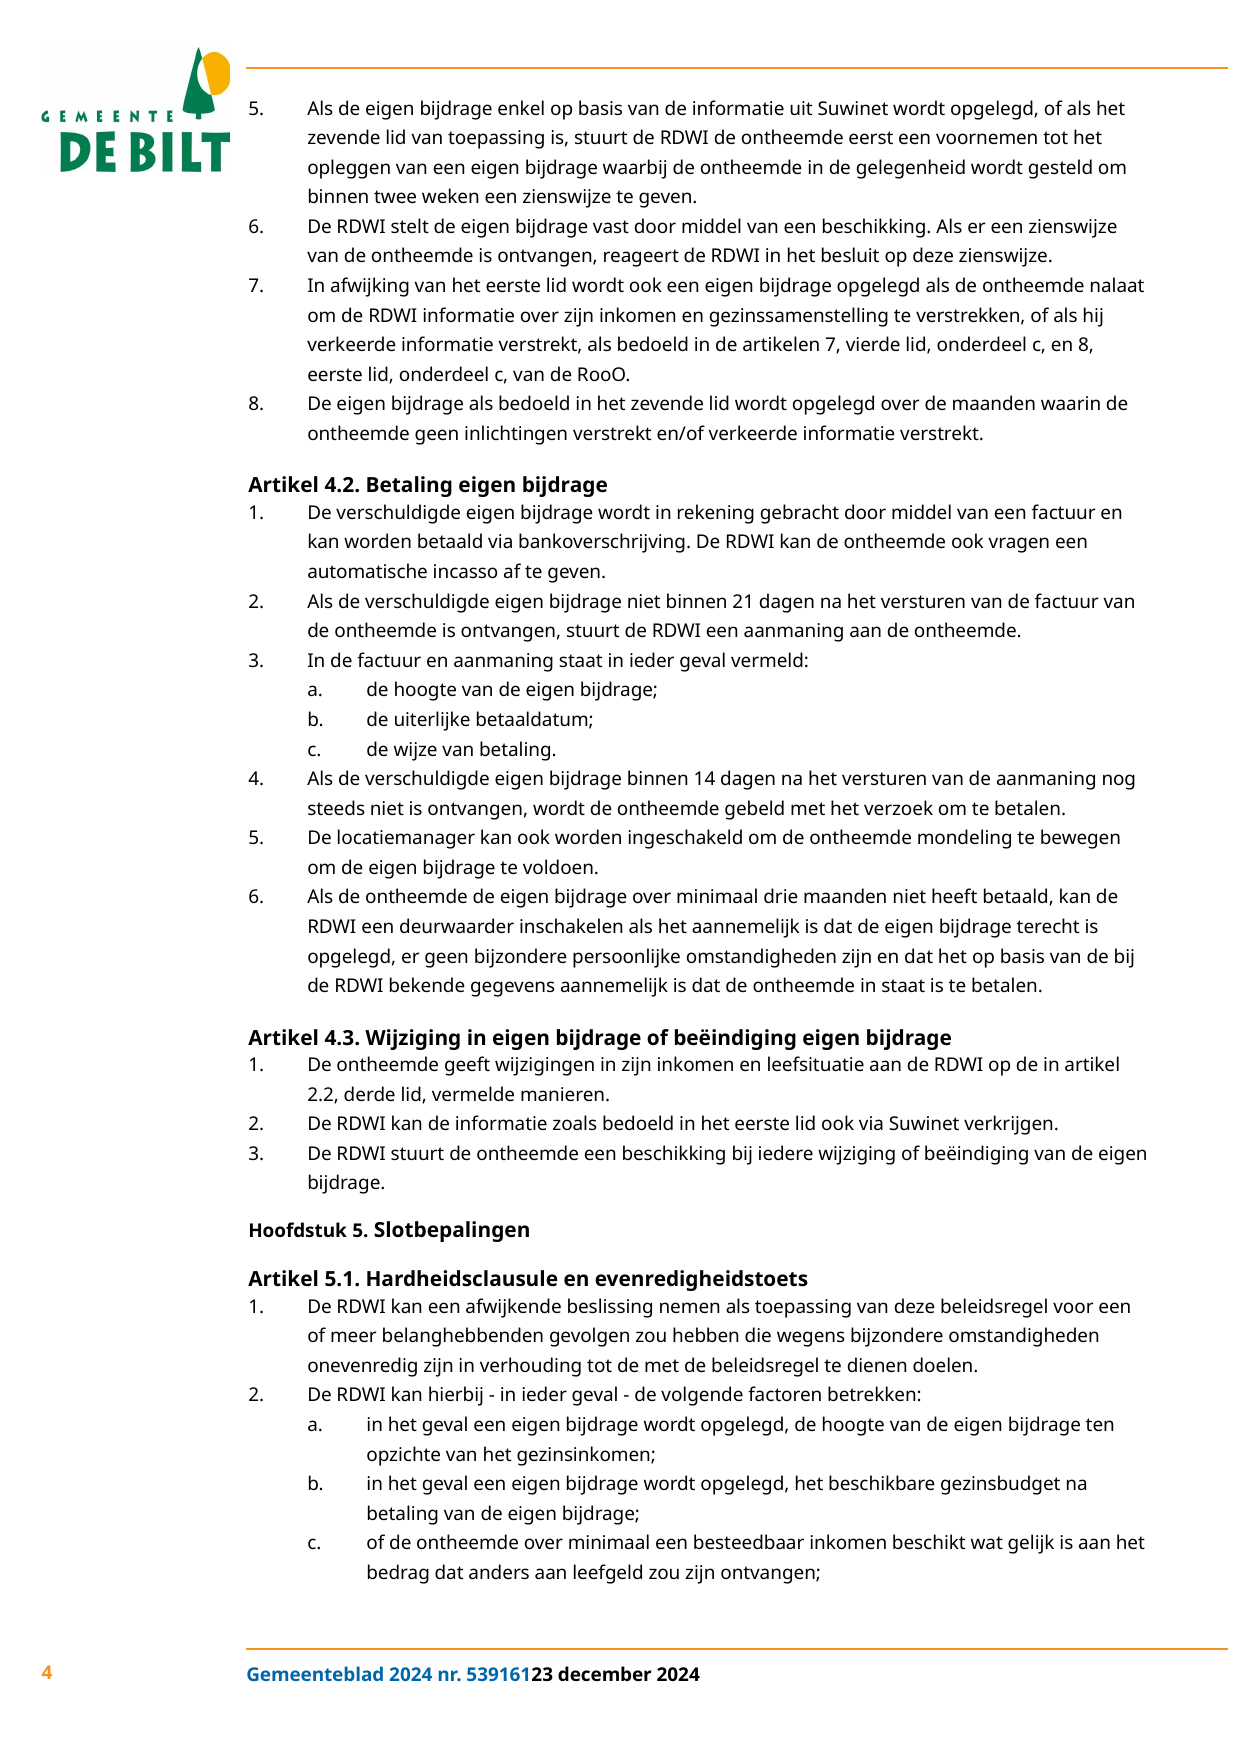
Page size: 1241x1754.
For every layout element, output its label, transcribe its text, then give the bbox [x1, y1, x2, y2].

list De ontheemde geeft wijzigingen in zijn inkomen en leefsituatie aan de RDWI op de in artikel 2.2, derde lid, vermelde manieren. [248, 1051, 1152, 1107]
list De RDWI stelt de eigen bijdrage vast door middel van een beschikking. Als er een zienswijze van de ontheemde is ontvangen, reageert de RDWI in het besluit op deze zienswijze. [248, 213, 1152, 268]
list de wijze van betaling. [307, 736, 1152, 761]
list Als de eigen bijdrage enkel op basis van de informatie uit Suwinet wordt opgelegd, of als het zevende lid van toepassing is, stuurt de RDWI de ontheemde eerst een voornemen tot het opleggen van een eigen bijdrage waarbij de ontheemde in de gelegenheid wordt gesteld om binnen twee weken een zienswijze te geven. [248, 95, 1152, 209]
list de hoogte van de eigen bijdrage; [307, 677, 1152, 702]
list of de ontheemde over minimaal een besteedbaar inkomen beschikt wat gelijk is aan het bedrag dat anders aan leefgeld zou zijn ontvangen; [307, 1529, 1152, 1585]
picture [41, 47, 231, 172]
text Artikel 5.1. Hardheidsclausule en evenredigheidstoets [248, 1264, 1152, 1293]
list De locatiemanager kan ook worden ingeschakeld om de ontheemde mondeling te bewegen om de eigen bijdrage te voldoen. [248, 824, 1152, 880]
list De RDWI stuurt de ontheemde een beschikking bij iedere wijziging of beëindiging van de eigen bijdrage. [248, 1140, 1152, 1195]
list De verschuldigde eigen bijdrage wordt in rekening gebracht door middel van een factuur en kan worden betaald via bankoverschrijving. De RDWI kan de ontheemde ook vragen een automatische incasso af te geven. [248, 499, 1152, 584]
list In de factuur en aanmaning staat in ieder geval vermeld: [248, 647, 1152, 673]
list De eigen bijdrage als bedoeld in het zevende lid wordt opgelegd over de maanden waarin de ontheemde geen inlichtingen verstrekt en/of verkeerde informatie verstrekt. [248, 391, 1152, 446]
list in het geval een eigen bijdrage wordt opgelegd, het beschikbare gezinsbudget na betaling van de eigen bijdrage; [307, 1470, 1152, 1526]
list Als de verschuldigde eigen bijdrage niet binnen 21 dagen na het versturen van de factuur van de ontheemde is ontvangen, stuurt de RDWI een aanmaning aan de ontheemde. [248, 588, 1152, 643]
list Als de verschuldigde eigen bijdrage binnen 14 dagen na het versturen van de aanmaning nog steeds niet is ontvangen, wordt de ontheemde gebeld met het verzoek om te betalen. [248, 765, 1152, 821]
text Hoofdstuk 5. Slotbepalingen [248, 1215, 1152, 1244]
list De RDWI kan een afwijkende beslissing nemen als toepassing van deze beleidsregel voor een of meer belanghebbenden gevolgen zou hebben die wegens bijzondere omstandigheden onevenredig zijn in verhouding tot de met de beleidsregel te dienen doelen. [248, 1293, 1152, 1378]
list In afwijking van het eerste lid wordt ook een eigen bijdrage opgelegd als de ontheemde nalaat om de RDWI informatie over zijn inkomen en gezinssamenstelling te verstrekken, of als hij verkeerde informatie verstrekt, als bedoeld in de artikelen 7, vierde lid, onderdeel c, en 8, eerste lid, onderdeel c, van de RooO. [248, 272, 1152, 387]
list De RDWI kan de informatie zoals bedoeld in het eerste lid ook via Suwinet verkrijgen. [248, 1110, 1152, 1136]
list in het geval een eigen bijdrage wordt opgelegd, de hoogte van de eigen bijdrage ten opzichte van het gezinsinkomen; [307, 1411, 1152, 1467]
list de uiterlijke betaaldatum; [307, 706, 1152, 732]
text Artikel 4.2. Betaling eigen bijdrage [248, 471, 1152, 499]
list Als de ontheemde de eigen bijdrage over minimaal drie maanden niet heeft betaald, kan de RDWI een deurwaarder inschakelen als het aannemelijk is dat de eigen bijdrage terecht is opgelegd, er geen bijzondere persoonlijke omstandigheden zijn en dat het op basis van de bij de RDWI bekende gegevens aannemelijk is dat de ontheemde in staat is te betalen. [248, 884, 1152, 998]
list De RDWI kan hierbij - in ieder geval - de volgende factoren betrekken: [248, 1382, 1152, 1407]
text Artikel 4.3. Wijziging in eigen bijdrage of beëindiging eigen bijdrage [248, 1023, 1152, 1051]
